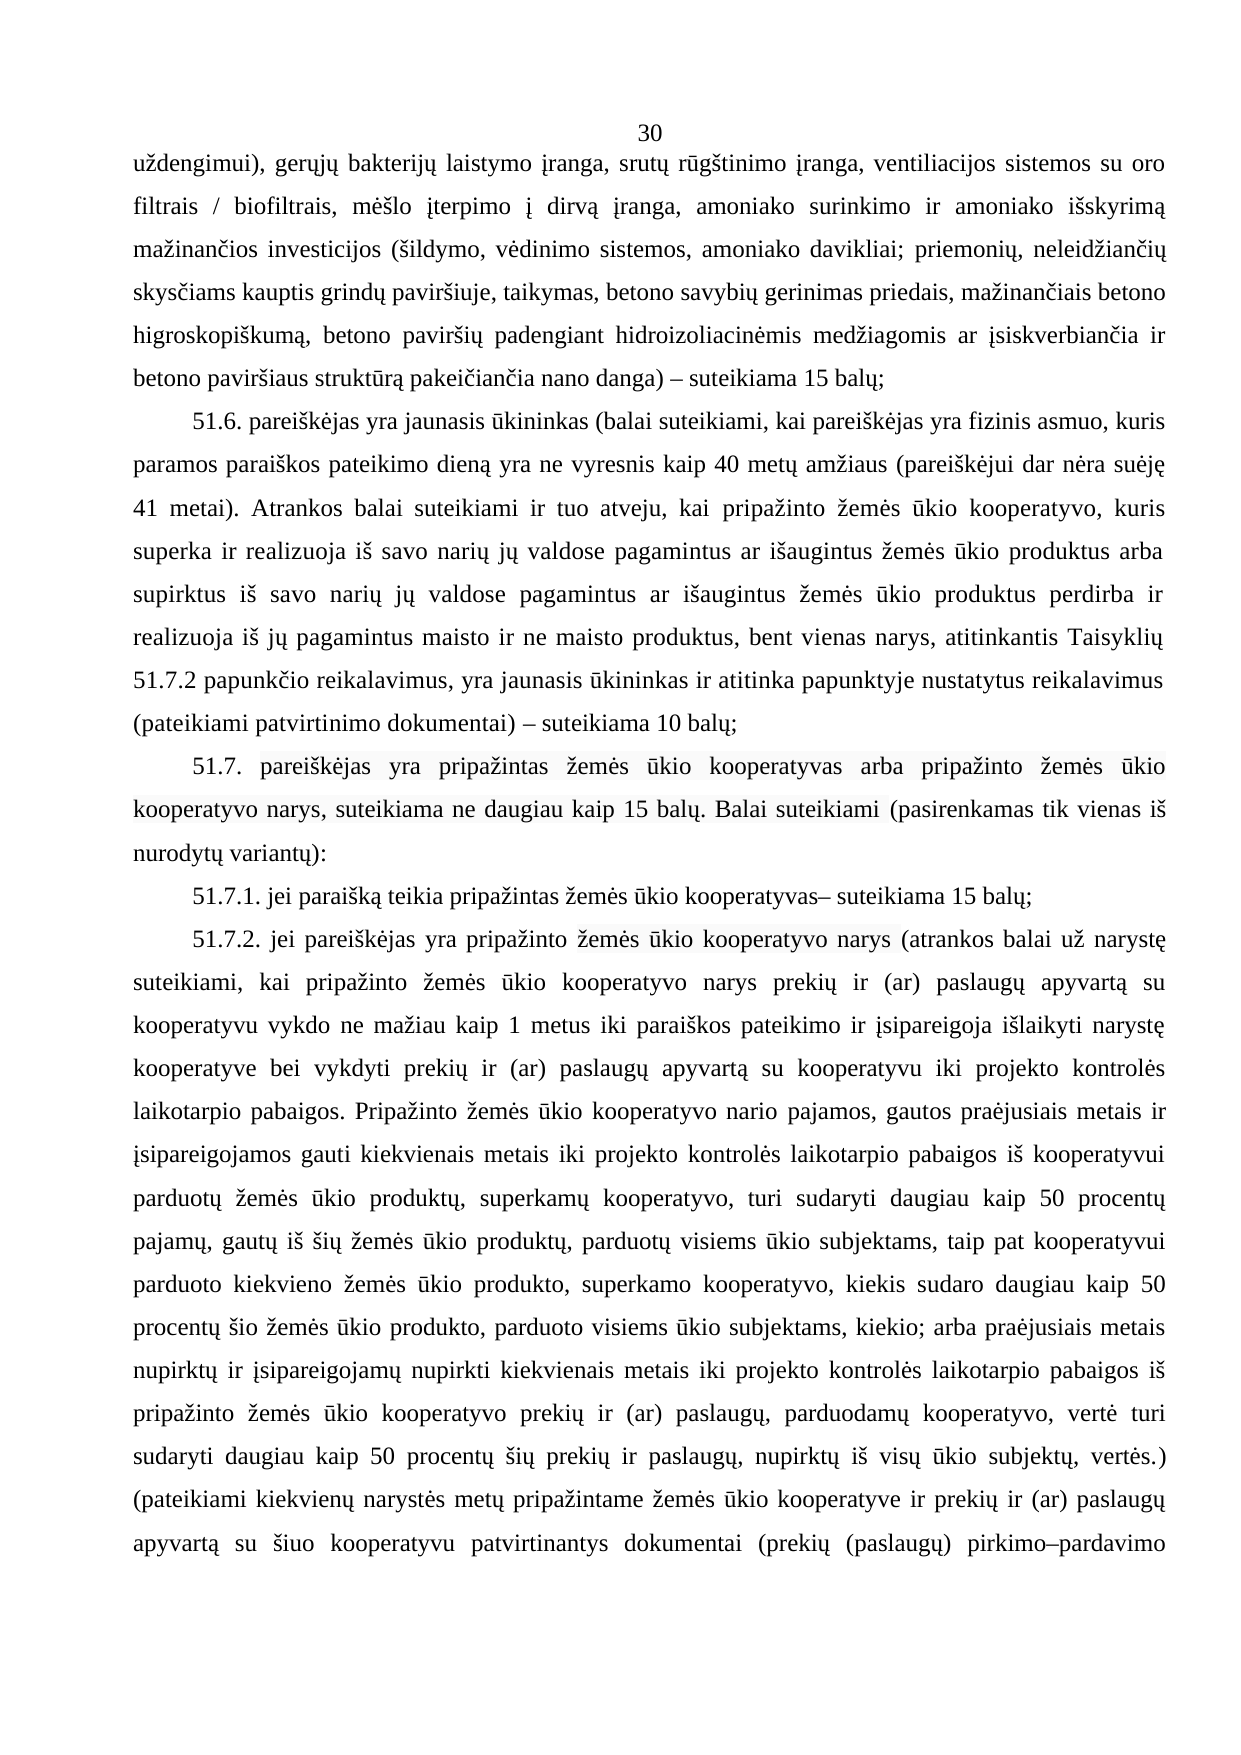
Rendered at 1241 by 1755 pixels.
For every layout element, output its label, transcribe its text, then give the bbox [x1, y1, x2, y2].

text 51.7. pareiškėjas yra pripažintas žemės ūkio kooperatyvas arba pripažinto žemės ūkio kooperatyvo narys, suteikiama ne daugiau kaip 15 balų. Balai suteikiami (pasirenkamas tik vienas iš nurodytų variantų): [133, 751, 1166, 866]
text 51.7.1. jei paraišką teikia pripažintas žemės ūkio kooperatyvas– suteikiama 15 balų; [133, 881, 1166, 909]
text 51.7.2. jei pareiškėjas yra pripažinto žemės ūkio kooperatyvo narys (atrankos balai už narystę suteikiami, kai pripažinto žemės ūkio kooperatyvo narys prekių ir (ar) paslaugų apyvartą su kooperatyvu vykdo ne mažiau kaip 1 metus iki paraiškos pateikimo ir įsipareigoja išlaikyti narystę kooperatyve bei vykdyti prekių ir (ar) paslaugų apyvartą su kooperatyvu iki projekto kontrolės laikotarpio pabaigos. Pripažinto žemės ūkio kooperatyvo nario pajamos, gautos praėjusiais metais ir įsipareigojamos gauti kiekvienais metais iki projekto kontrolės laikotarpio pabaigos iš kooperatyvui parduotų žemės ūkio produktų, superkamų kooperatyvo, turi sudaryti daugiau kaip 50 procentų pajamų, gautų iš šių žemės ūkio produktų, parduotų visiems ūkio subjektams, taip pat kooperatyvui parduoto kiekvieno žemės ūkio produkto, superkamo kooperatyvo, kiekis sudaro daugiau kaip 50 procentų šio žemės ūkio produkto, parduoto visiems ūkio subjektams, kiekio; arba praėjusiais metais nupirktų ir įsipareigojamų nupirkti kiekvienais metais iki projekto kontrolės laikotarpio pabaigos iš pripažinto žemės ūkio kooperatyvo prekių ir (ar) paslaugų, parduodamų kooperatyvo, vertė turi sudaryti daugiau kaip 50 procentų šių prekių ir paslaugų, nupirktų iš visų ūkio subjektų, vertės.) (pateikiami kiekvienų narystės metų pripažintame žemės ūkio kooperatyve ir prekių ir (ar) paslaugų apyvartą su šiuo kooperatyvu patvirtinantys dokumentai (prekių (paslaugų) pirkimo–pardavimo [133, 924, 1166, 1556]
text uždengimui), gerųjų bakterijų laistymo įranga, srutų rūgštinimo įranga, ventiliacijos sistemos su oro filtrais / biofiltrais, mėšlo įterpimo į dirvą įranga, amoniako surinkimo ir amoniako išskyrimą mažinančios investicijos (šildymo, vėdinimo sistemos, amoniako davikliai; priemonių, neleidžiančių skysčiams kauptis grindų paviršiuje, taikymas, betono savybių gerinimas priedais, mažinančiais betono higroskopiškumą, betono paviršių padengiant hidroizoliacinėmis medžiagomis ar įsiskverbiančia ir betono paviršiaus struktūrą pakeičiančia nano danga) – suteikiama 15 balų; [133, 148, 1166, 392]
text 51.6. pareiškėjas yra jaunasis ūkininkas (balai suteikiami, kai pareiškėjas yra fizinis asmuo, kuris paramos paraiškos pateikimo dieną yra ne vyresnis kaip 40 metų amžiaus (pareiškėjui dar nėra suėję 41 metai). Atrankos balai suteikiami ir tuo atveju, kai pripažinto žemės ūkio kooperatyvo, kuris superka ir realizuoja iš savo narių jų valdose pagamintus ar išaugintus žemės ūkio produktus arba supirktus iš savo narių jų valdose pagamintus ar išaugintus žemės ūkio produktus perdirba ir realizuoja iš jų pagamintus maisto ir ne maisto produktus, bent vienas narys, atitinkantis Taisyklių 51.7.2 papunkčio reikalavimus, yra jaunasis ūkininkas ir atitinka papunktyje nustatytus reikalavimus (pateikiami patvirtinimo dokumentai) – suteikiama 10 balų; [133, 406, 1166, 737]
